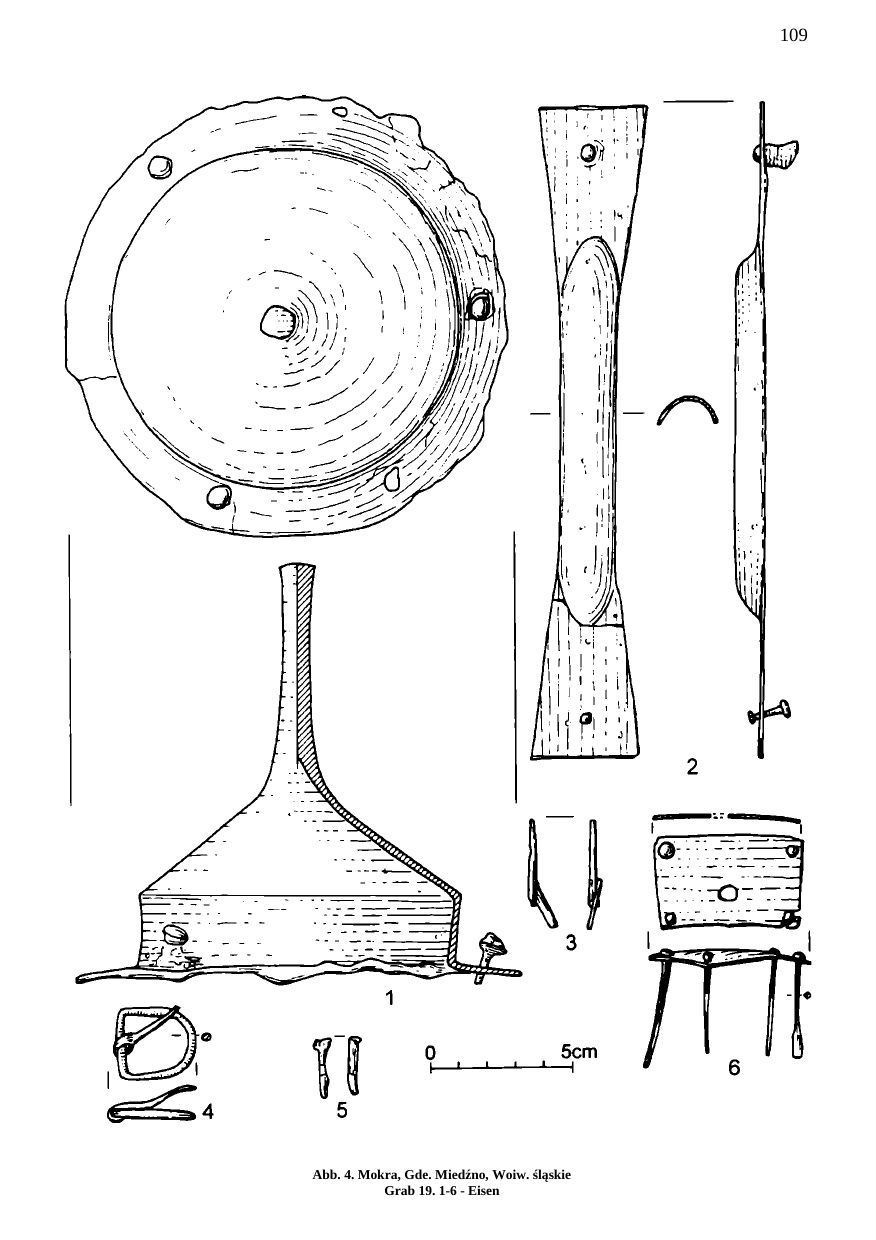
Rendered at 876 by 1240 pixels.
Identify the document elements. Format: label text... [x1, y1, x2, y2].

text 109 [779, 24, 812, 46]
text Abb. 4. Mokra, Gde. Miedźno, Woiw. śląskie [288, 1167, 595, 1182]
picture [64, 95, 812, 1123]
text Grab 19. 1-6 - Eisen [288, 1182, 595, 1198]
